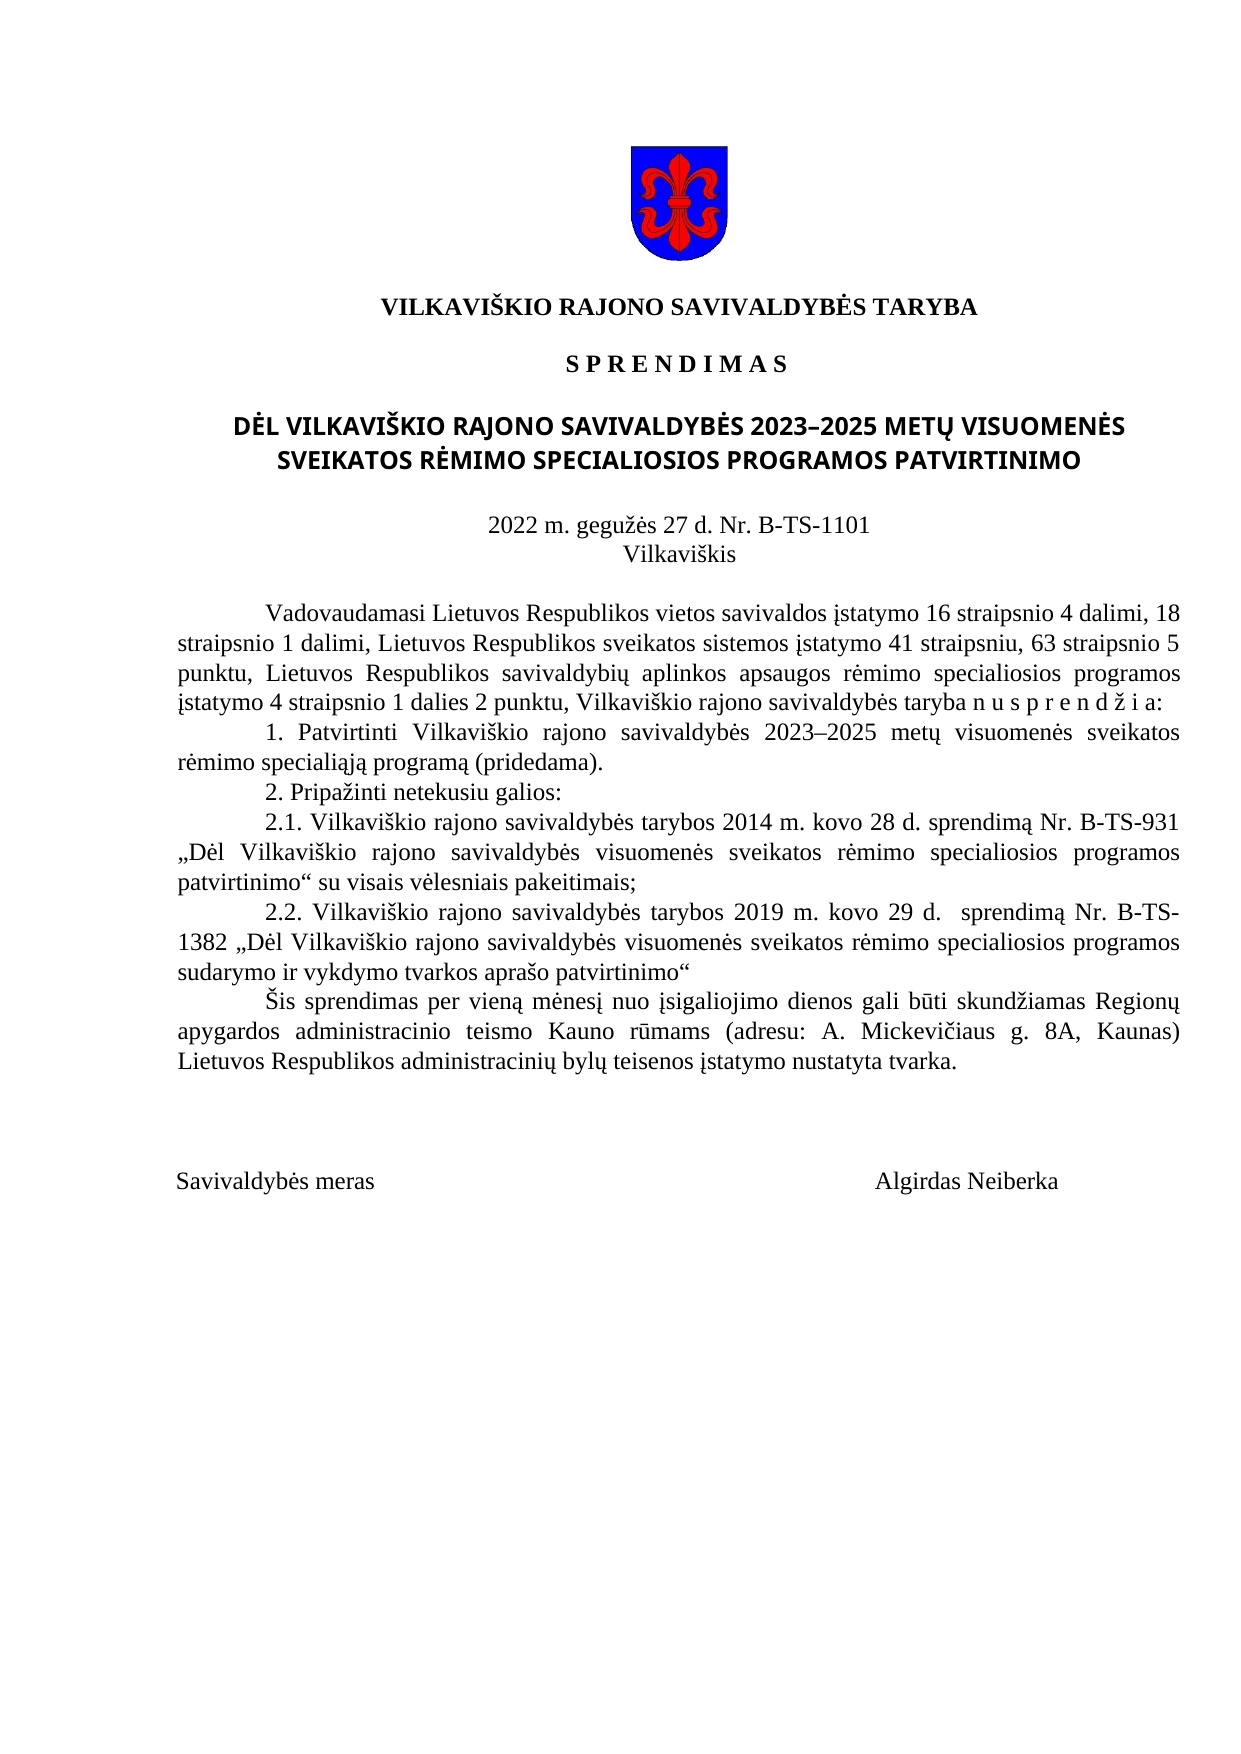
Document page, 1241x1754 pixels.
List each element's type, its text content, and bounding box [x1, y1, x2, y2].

text Vadovaudamasi Lietuvos Respublikos vietos savivaldos įstatymo 16 straipsnio 4 dalimi, 18 straipsnio 1 dalimi, Lietuvos Respublikos sveikatos sistemos įstatymo 41 straipsniu, 63 straipsnio 5 punktu, Lietuvos Respublikos savivaldybių aplinkos apsaugos rėmimo specialiosios programos įstatymo 4 straipsnio 1 dalies 2 punktu, Vilkaviškio rajono savivaldybės taryba n u s p r e n d ž i a: [177, 598, 1181, 716]
text Savivaldybės meras Algirdas Neiberka [176, 1166, 1181, 1194]
text 1. Patvirtinti Vilkaviškio rajono savivaldybės 2023–2025 metų visuomenės sveikatos rėmimo specialiąją programą (pridedama). [177, 717, 1181, 776]
text 2.2. Vilkaviškio rajono savivaldybės tarybos 2019 m. kovo 29 d. sprendimą Nr. B-TS-1382 „Dėl Vilkaviškio rajono savivaldybės visuomenės sveikatos rėmimo specialiosios programos sudarymo ir vykdymo tvarkos aprašo patvirtinimo“ [177, 897, 1181, 985]
text 2. Pripažinti netekusiu galios: [177, 777, 1181, 806]
text VILKAVIŠKIO RAJONO SAVIVALDYBĖS TARYBA [177, 292, 1181, 320]
text Dėl VILKAVIŠKIO RAJONO SAVIVALDYBĖS 2023–2025 METŲ visuomenės sveikatos rėmimo specialiosios programos patvirtinimo [177, 408, 1181, 476]
text Vilkaviškis [177, 539, 1181, 568]
text 2.1. Vilkaviškio rajono savivaldybės tarybos 2014 m. kovo 28 d. sprendimą Nr. B-TS-931 „Dėl Vilkaviškio rajono savivaldybės visuomenės sveikatos rėmimo specialiosios programos patvirtinimo“ su visais vėlesniais pakeitimais; [177, 807, 1181, 896]
text 2022 m. gegužės 27 d. Nr. B-TS-1101 [177, 510, 1181, 539]
text Šis sprendimas per vieną mėnesį nuo įsigaliojimo dienos gali būti skundžiamas Regionų apygardos administracinio teismo Kauno rūmams (adresu: A. Mickevičiaus g. 8A, Kaunas) Lietuvos Respublikos administracinių bylų teisenos įstatymo nustatyta tvarka. [177, 986, 1181, 1075]
text S P R E N D I M A S [177, 349, 1181, 377]
